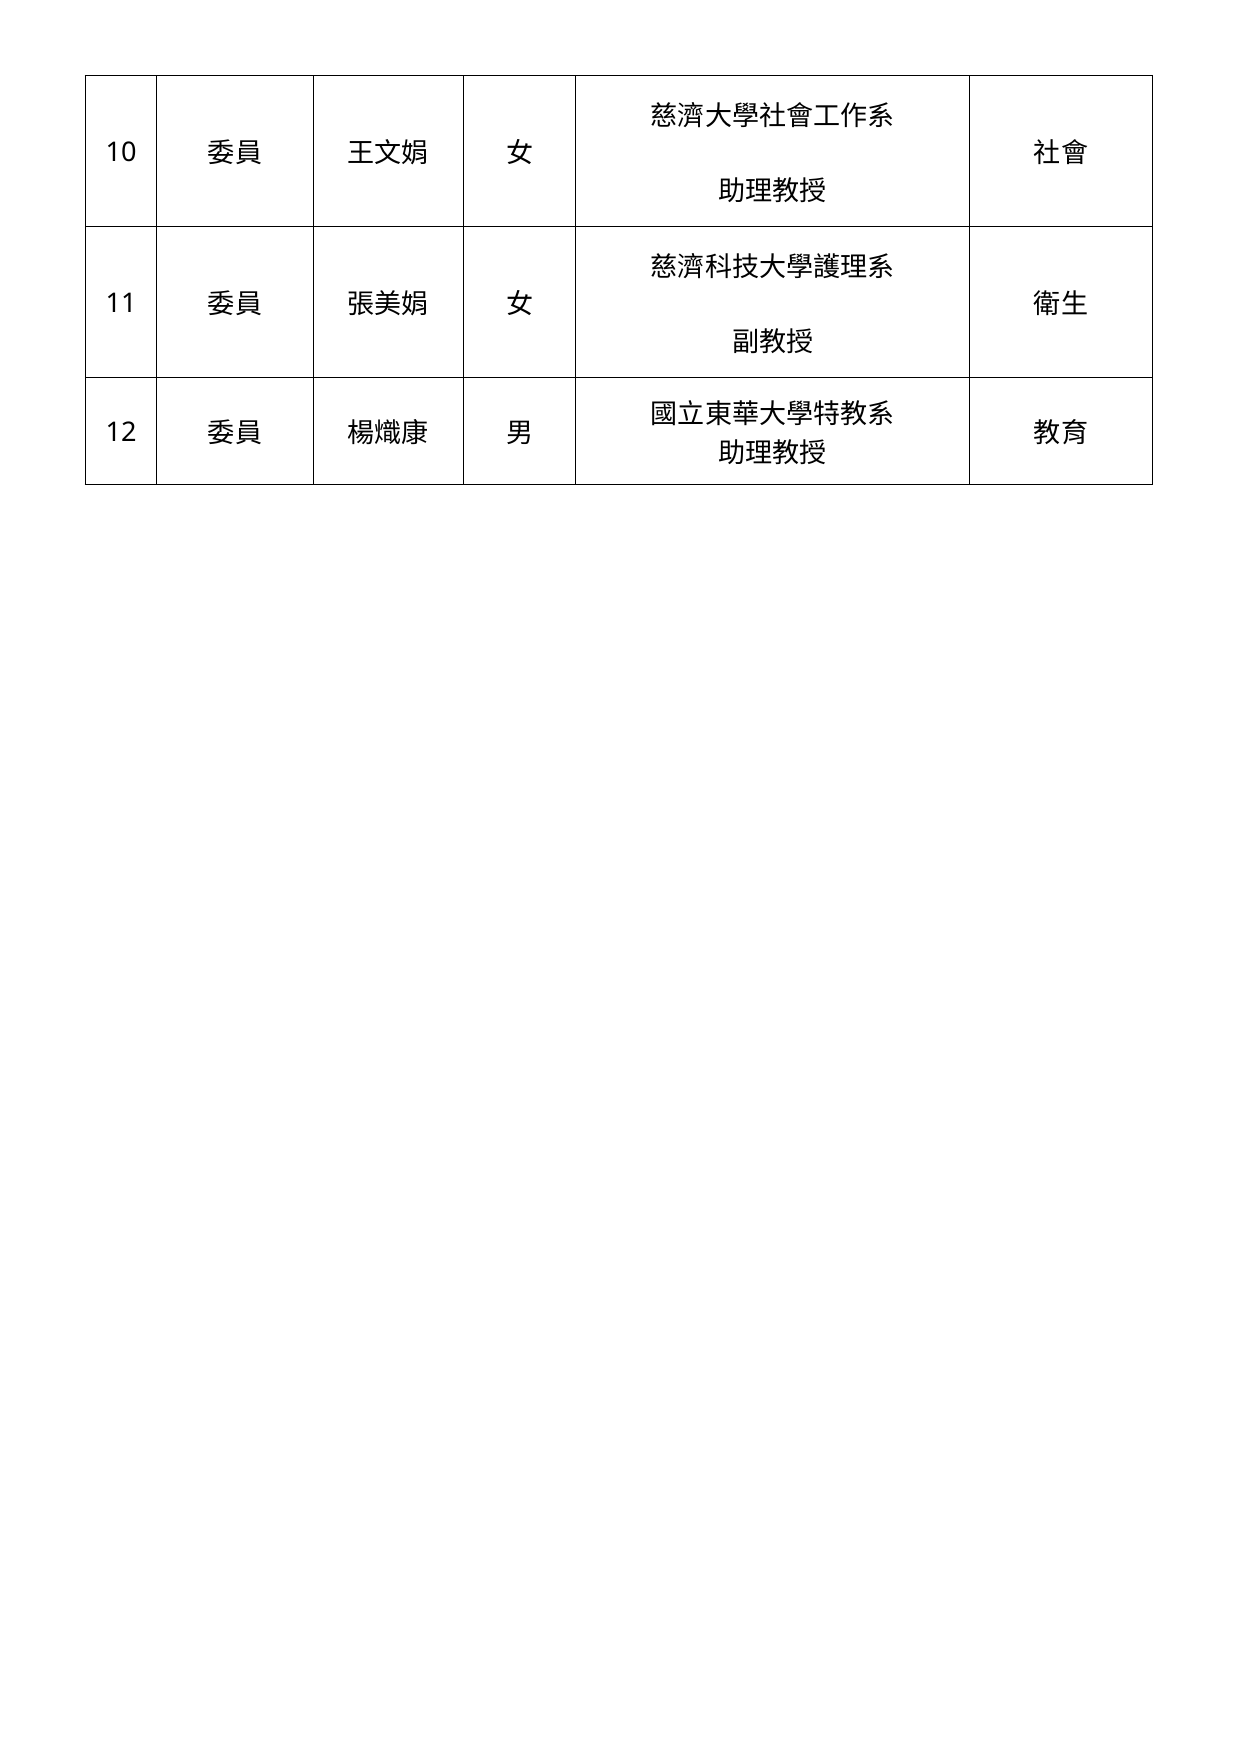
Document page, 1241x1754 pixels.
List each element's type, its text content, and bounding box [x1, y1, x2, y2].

table_cell 慈濟大學社會工作系 助理教授 [576, 76, 969, 226]
table_cell 教育 [970, 378, 1152, 484]
table_cell 楊熾康 [314, 378, 463, 484]
table_cell 10 [86, 76, 156, 226]
table_cell 社會 [970, 76, 1152, 226]
table_cell 國立東華大學特教系 助理教授 [576, 378, 969, 484]
table_cell 女 [464, 227, 575, 377]
table_cell 委員 [157, 227, 313, 377]
table_cell 12 [86, 378, 156, 484]
table_cell 張美娟 [314, 227, 463, 377]
table_cell 委員 [157, 76, 313, 226]
table_cell 慈濟科技大學護理系 副教授 [576, 227, 969, 377]
table_cell 衛生 [970, 227, 1152, 377]
table_cell 王文娟 [314, 76, 463, 226]
table_cell 男 [464, 378, 575, 484]
table_cell 11 [86, 227, 156, 377]
table_cell 女 [464, 76, 575, 226]
table_cell 委員 [157, 378, 313, 484]
